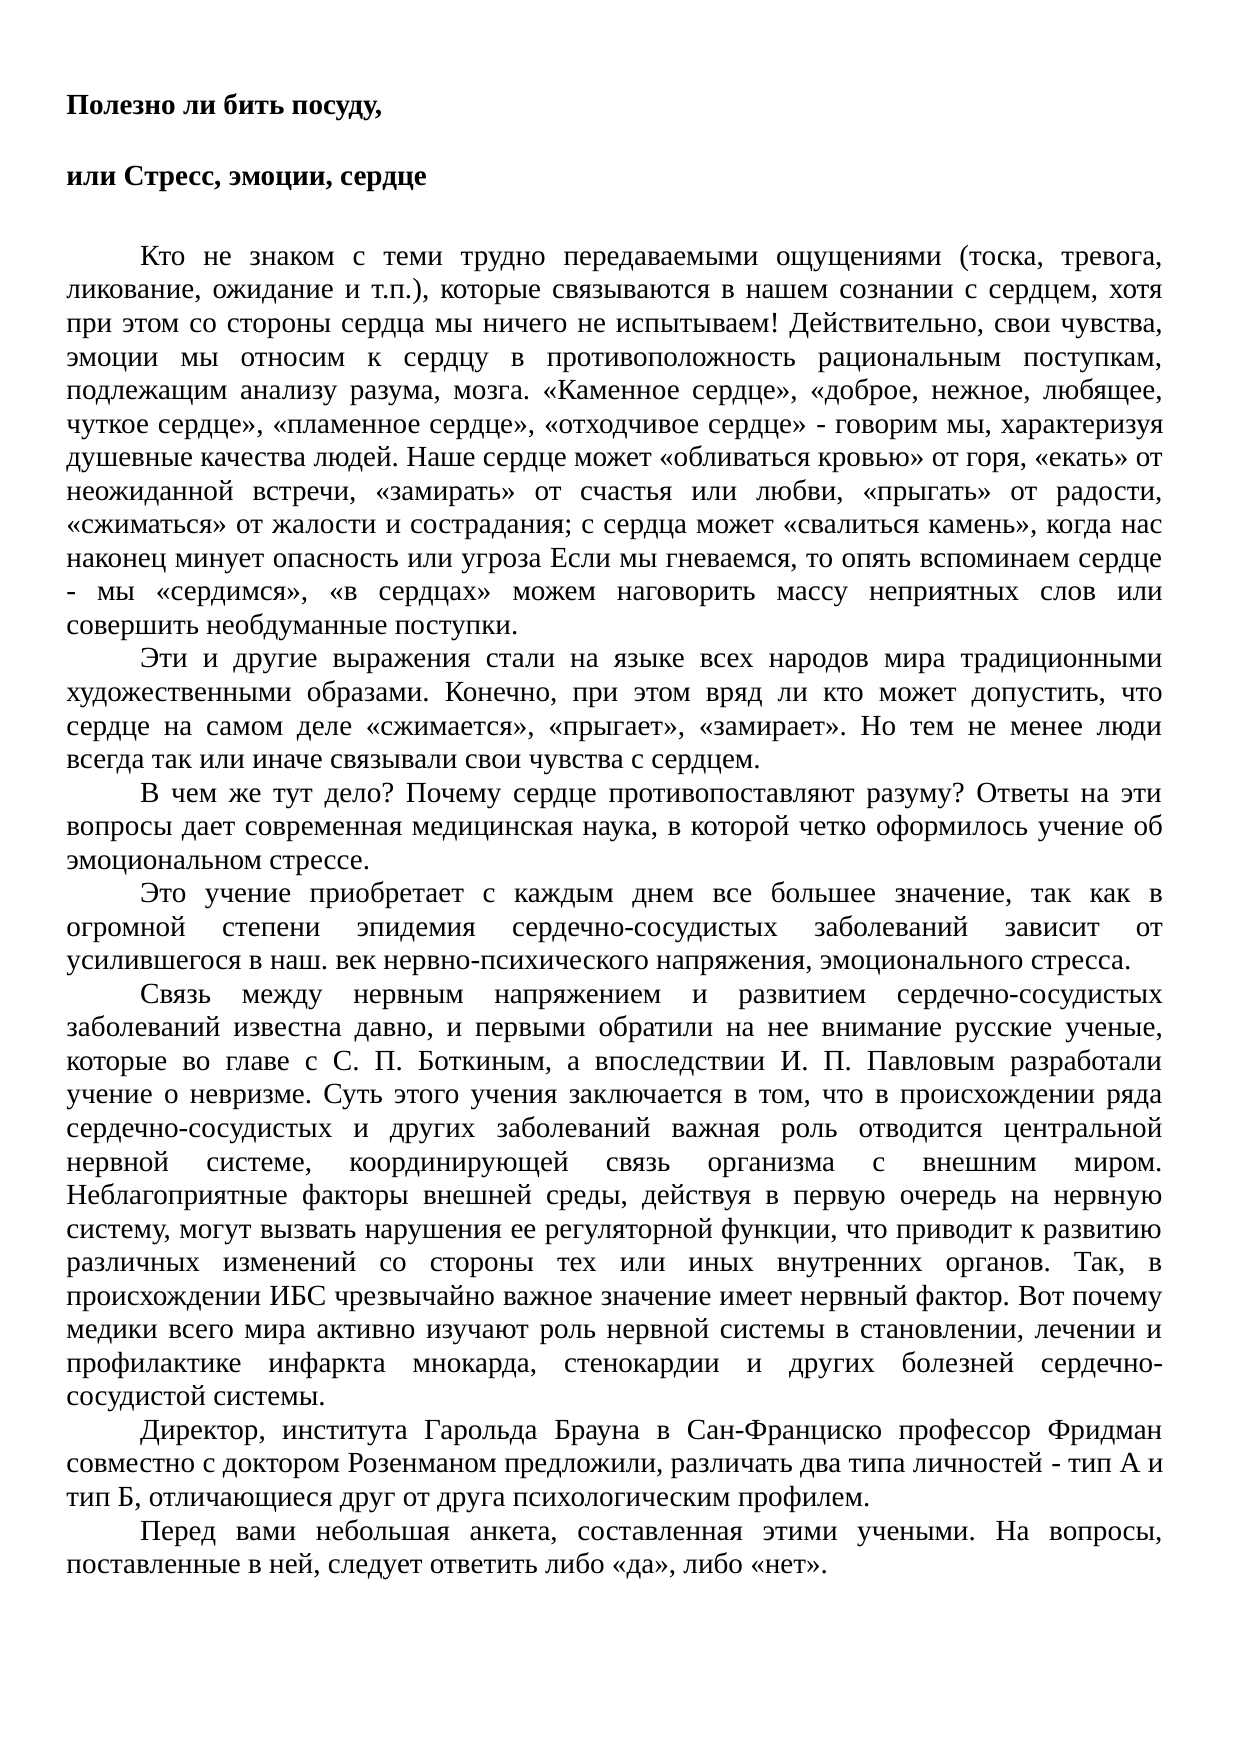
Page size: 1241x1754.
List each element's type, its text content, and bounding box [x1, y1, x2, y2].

text Связь между нервным напряжением и развитием сердечно-сосудистых заболеваний известна давно, и первыми обратили на нее внимание русские ученые, которые во главе с С. П. Боткиным, а впоследствии И. П. Павловым разработали учение о невризме. Суть этого учения заключается в том, что в происхождении ряда сердечно-сосудистых и других заболеваний важная роль отводится центральной нервной системе, координирующей связь организма с внешним миром. Неблагоприятные факторы внешней среды, действуя в первую очередь на нервную систему, могут вызвать нарушения ее регуляторной функции, что приводит к развитию различных изменений со стороны тех или иных внутренних органов. Так, в происхождении ИБС чрезвычайно важное значение имеет нервный фактор. Вот почему медики всего мира активно изучают роль нервной системы в становлении, лечении и профилактике инфаркта мнокарда, стенокардии и других болезней сердечно-сосудистой системы. [66, 976, 1163, 1412]
text Это учение приобретает с каждым днем все большее значение, так как в огромной степени эпидемия сердечно-сосудистых заболеваний зависит от усилившегося в наш. век нервно-психического напряжения, эмоционального стресса. [66, 875, 1163, 976]
subtitle или Стресс, эмоции, сердце [66, 158, 1163, 192]
subtitle Полезно ли бить посуду, [66, 87, 1163, 121]
text В чем же тут дело? Почему сердце противопоставляют разуму? Ответы на эти вопросы дает современная медицинская наука, в которой четко оформилось учение об эмоциональном стрессе. [66, 775, 1163, 875]
text Директор, института Гарольда Брауна в Сан-Франциско профессор Фридман совместно с доктором Розенманом предложили, различать два типа личностей ‑ тип А и тип Б, отличающиеся друг от друга психологическим профилем. [66, 1412, 1163, 1513]
text Кто не знаком с теми трудно передаваемыми ощущениями (тоска, тревога, ликование, ожидание и т.п.), которые связываются в нашем сознании с сердцем, хотя при этом со стороны сердца мы ничего не испытываем! Действительно, свои чувства, эмоции мы относим к сердцу в противоположность рациональным поступкам, подлежащим анализу разума, мозга. «Каменное сердце», «доброе, нежное, любящее, чуткое сердце», «пламенное сердце», «отходчивое сердце» ‑ говорим мы, характеризуя душевные качества людей. Наше сердце может «обливаться кровью» от горя, «екать» от неожиданной встречи, «замирать» от счастья или любви, «прыгать» от радости, «сжиматься» от жалости и сострадания; с сердца может «свалиться камень», когда нас наконец минует опасность или угроза Если мы гневаемся, то опять вспоминаем сердце ‑ мы «сердимся», «в сердцах» можем наговорить массу неприятных слов или совершить необдуманные поступки. [66, 238, 1163, 641]
text Перед вами небольшая анкета, составленная этими учеными. На вопросы, поставленные в ней, следует ответить либо «да», либо «нет». [66, 1513, 1163, 1580]
text Эти и другие выражения стали на языке всех народов мира традиционными художественными образами. Конечно, при этом вряд ли кто может допустить, что сердце на самом деле «сжимается», «прыгает», «замирает». Но тем не менее люди всегда так или иначе связывали свои чувства с сердцем. [66, 641, 1163, 775]
